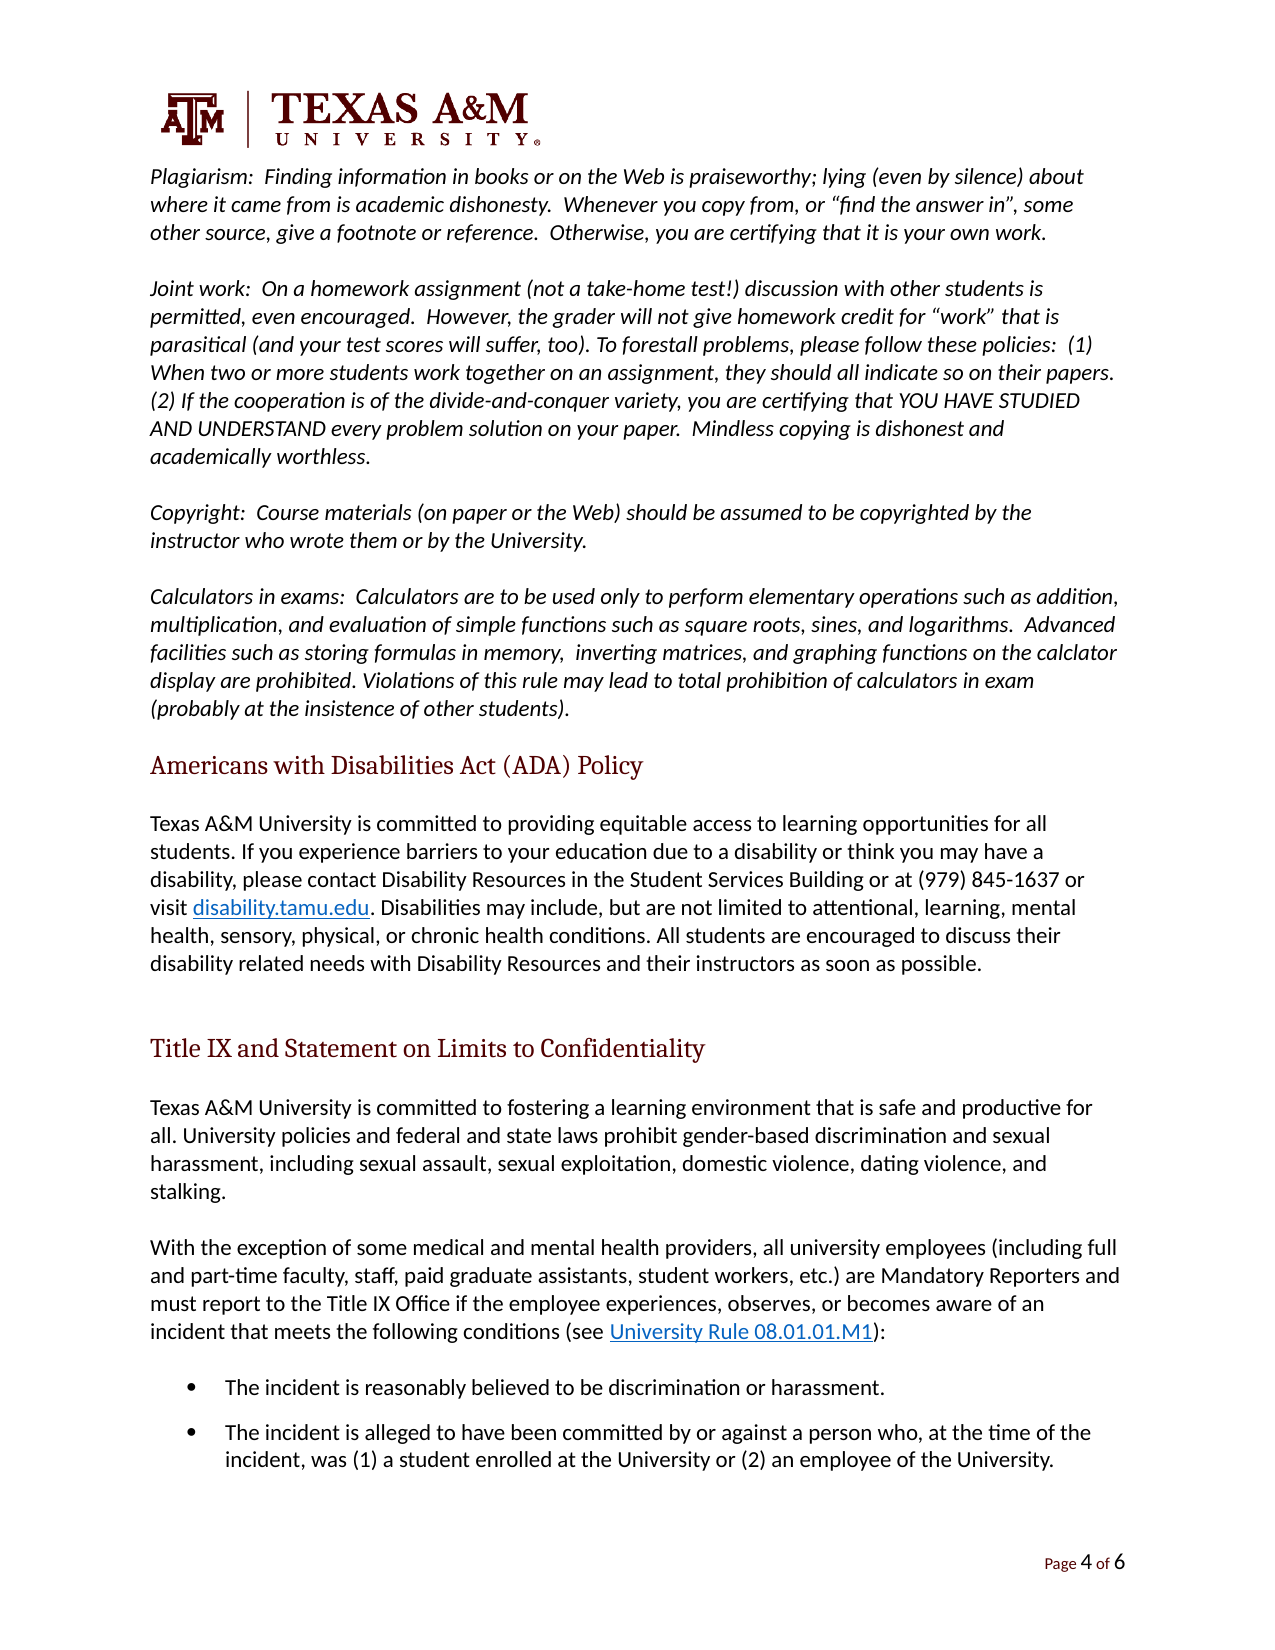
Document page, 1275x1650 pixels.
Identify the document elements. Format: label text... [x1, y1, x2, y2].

text With the exception of some medical and mental health providers, all university employees (including full and part-time faculty, staff, paid graduate assistants, student workers, etc.) are Mandatory Reporters and must report to the Title IX Office if the employee experiences, observes, or becomes aware of an incident that meets the following conditions (see University Rule 08.01.01.M1): [150, 1233, 1125, 1345]
subtitle Americans with Disabilities Act (ADA) Policy [150, 750, 1125, 781]
text Texas A&M University is committed to providing equitable access to learning opportunities for all students. If you experience barriers to your education due to a disability or think you may have a disability, please contact Disability Resources in the Student Services Building or at (979) 845-1637 or visit disability.tamu.edu. Disabilities may include, but are not limited to attentional, learning, mental health, sensory, physical, or chronic health conditions. All students are encouraged to discuss their disability related needs with Disability Resources and their instructors as soon as possible. [150, 809, 1125, 977]
subtitle Title IX and Statement on Limits to Confidentiality [150, 1033, 1125, 1065]
text Plagiarism: Finding information in books or on the Web is praiseworthy; lying (even by silence) about where it came from is academic dishonesty. Whenever you copy from, or “find the answer in”, some other source, give a footnote or reference. Otherwise, you are certifying that it is your own work. [150, 162, 1125, 246]
text Copyright: Course materials (on paper or the Web) should be assumed to be copyrighted by the instructor who wrote them or by the University. [150, 498, 1125, 554]
text Texas A&M University is committed to fostering a learning environment that is safe and productive for all. University policies and federal and state laws prohibit gender-based discrimination and sexual harassment, including sexual assault, sexual exploitation, domestic violence, dating violence, and stalking. [150, 1093, 1125, 1205]
text Calculators in exams: Calculators are to be used only to perform elementary operations such as addition, multiplication, and evaluation of simple functions such as square roots, sines, and logarithms. Advanced facilities such as storing formulas in memory, inverting matrices, and graphing functions on the calclator display are prohibited. Violations of this rule may lead to total prohibition of calculators in exam (probably at the insistence of other students). [150, 582, 1125, 722]
text Joint work: On a homework assignment (not a take-home test!) discussion with other students is permitted, even encouraged. However, the grader will not give homework credit for “work” that is parasitical (and your test scores will suffer, too). To forestall problems, please follow these policies: (1) When two or more students work together on an assignment, they should all indicate so on their papers. (2) If the cooperation is of the divide-and-conquer variety, you are certifying that YOU HAVE STUDIED AND UNDERSTAND every problem solution on your paper. Mindless copying is dishonest and academically worthless. [150, 274, 1125, 470]
list The incident is alleged to have been committed by or against a person who, at the time of the incident, was (1) a student enrolled at the University or (2) an employee of the University. [187, 1418, 1125, 1474]
picture [150, 75, 550, 162]
list The incident is reasonably believed to be discrimination or harassment. [187, 1373, 1125, 1401]
